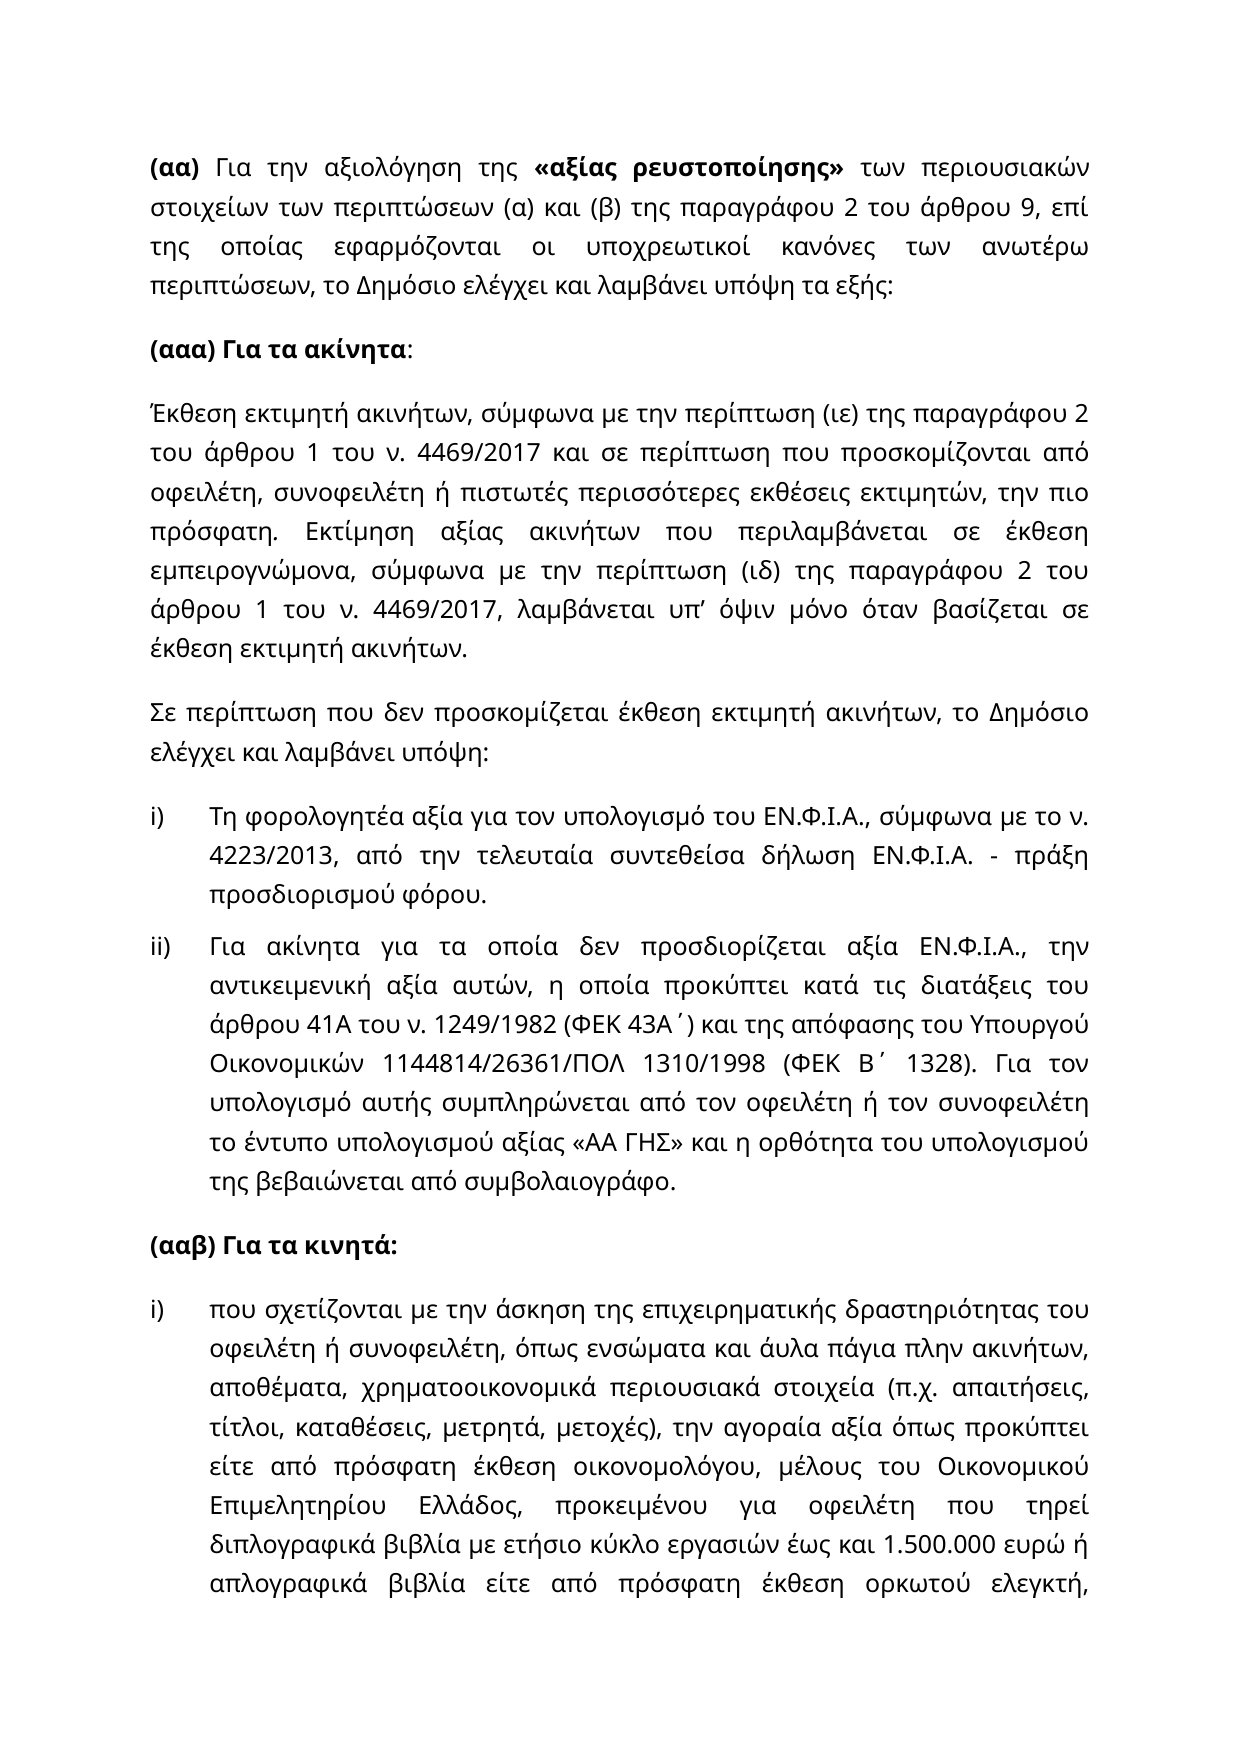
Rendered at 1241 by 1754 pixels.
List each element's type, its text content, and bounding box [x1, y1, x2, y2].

text (ααβ) Για τα κινητά: [150, 1227, 1090, 1262]
text (αα) Για την αξιολόγηση της «αξίας ρευστοποίησης» των περιουσιακών στοιχείων των περιπτώσεων (α) και (β) της παραγράφου 2 του άρθρου 9, επί της οποίας εφαρμόζονται οι υποχρεωτικοί κανόνες των ανωτέρω περιπτώσεων, το Δημόσιο ελέγχει και λαμβάνει υπόψη τα εξής: [150, 150, 1090, 302]
list i) Τη φορολογητέα αξία για τον υπολογισμό του ΕΝ.Φ.Ι.Α., σύμφωνα με το ν. 4223/2013, από την τελευταία συντεθείσα δήλωση ΕΝ.Φ.Ι.Α. - πράξη προσδιορισμού φόρου. [150, 798, 1090, 911]
text (ααα) Για τα ακίνητα: [150, 332, 1090, 366]
text Σε περίπτωση που δεν προσκομίζεται έκθεση εκτιμητή ακινήτων, το Δημόσιο ελέγχει και λαμβάνει υπόψη: [150, 695, 1090, 768]
text Έκθεση εκτιμητή ακινήτων, σύμφωνα με την περίπτωση (ιε) της παραγράφου 2 του άρθρου 1 του ν. 4469/2017 και σε περίπτωση που προσκομίζονται από οφειλέτη, συνοφειλέτη ή πιστωτές περισσότερες εκθέσεις εκτιμητών, την πιο πρόσφατη. Εκτίμηση αξίας ακινήτων που περιλαμβάνεται σε έκθεση εμπειρογνώμονα, σύμφωνα με την περίπτωση (ιδ) της παραγράφου 2 του άρθρου 1 του ν. 4469/2017, λαμβάνεται υπ’ όψιν μόνο όταν βασίζεται σε έκθεση εκτιμητή ακινήτων. [150, 396, 1090, 665]
list i) που σχετίζονται με την άσκηση της επιχειρηματικής δραστηριότητας του οφειλέτη ή συνοφειλέτη, όπως ενσώματα και άυλα πάγια πλην ακινήτων, αποθέματα, χρηματοοικονομικά περιουσιακά στοιχεία (π.χ. απαιτήσεις, τίτλοι, καταθέσεις, μετρητά, μετοχές), την αγοραία αξία όπως προκύπτει είτε από πρόσφατη έκθεση οικονομολόγου, μέλους του Oικονομικού Επιμελητηρίου Ελλάδος, προκειμένου για οφειλέτη που τηρεί διπλογραφικά βιβλία με ετήσιο κύκλο εργασιών έως και 1.500.000 ευρώ ή απλογραφικά βιβλία είτε από πρόσφατη έκθεση ορκωτού ελεγκτή, [150, 1292, 1090, 1600]
list ii) Για ακίνητα για τα οποία δεν προσδιορίζεται αξία ΕΝ.Φ.Ι.Α., την αντικειμενική αξία αυτών, η οποία προκύπτει κατά τις διατάξεις του άρθρου 41Α του ν. 1249/1982 (ΦΕΚ 43Α΄) και της απόφασης του Υπουργού Οικονομικών 1144814/26361/ΠΟΛ 1310/1998 (ΦΕΚ Β΄ 1328). Για τον υπολογισμό αυτής συμπληρώνεται από τον οφειλέτη ή τον συνοφειλέτη το έντυπο υπολογισμού αξίας «ΑΑ ΓΗΣ» και η ορθότητα του υπολογισμού της βεβαιώνεται από συμβολαιογράφο. [150, 928, 1090, 1197]
